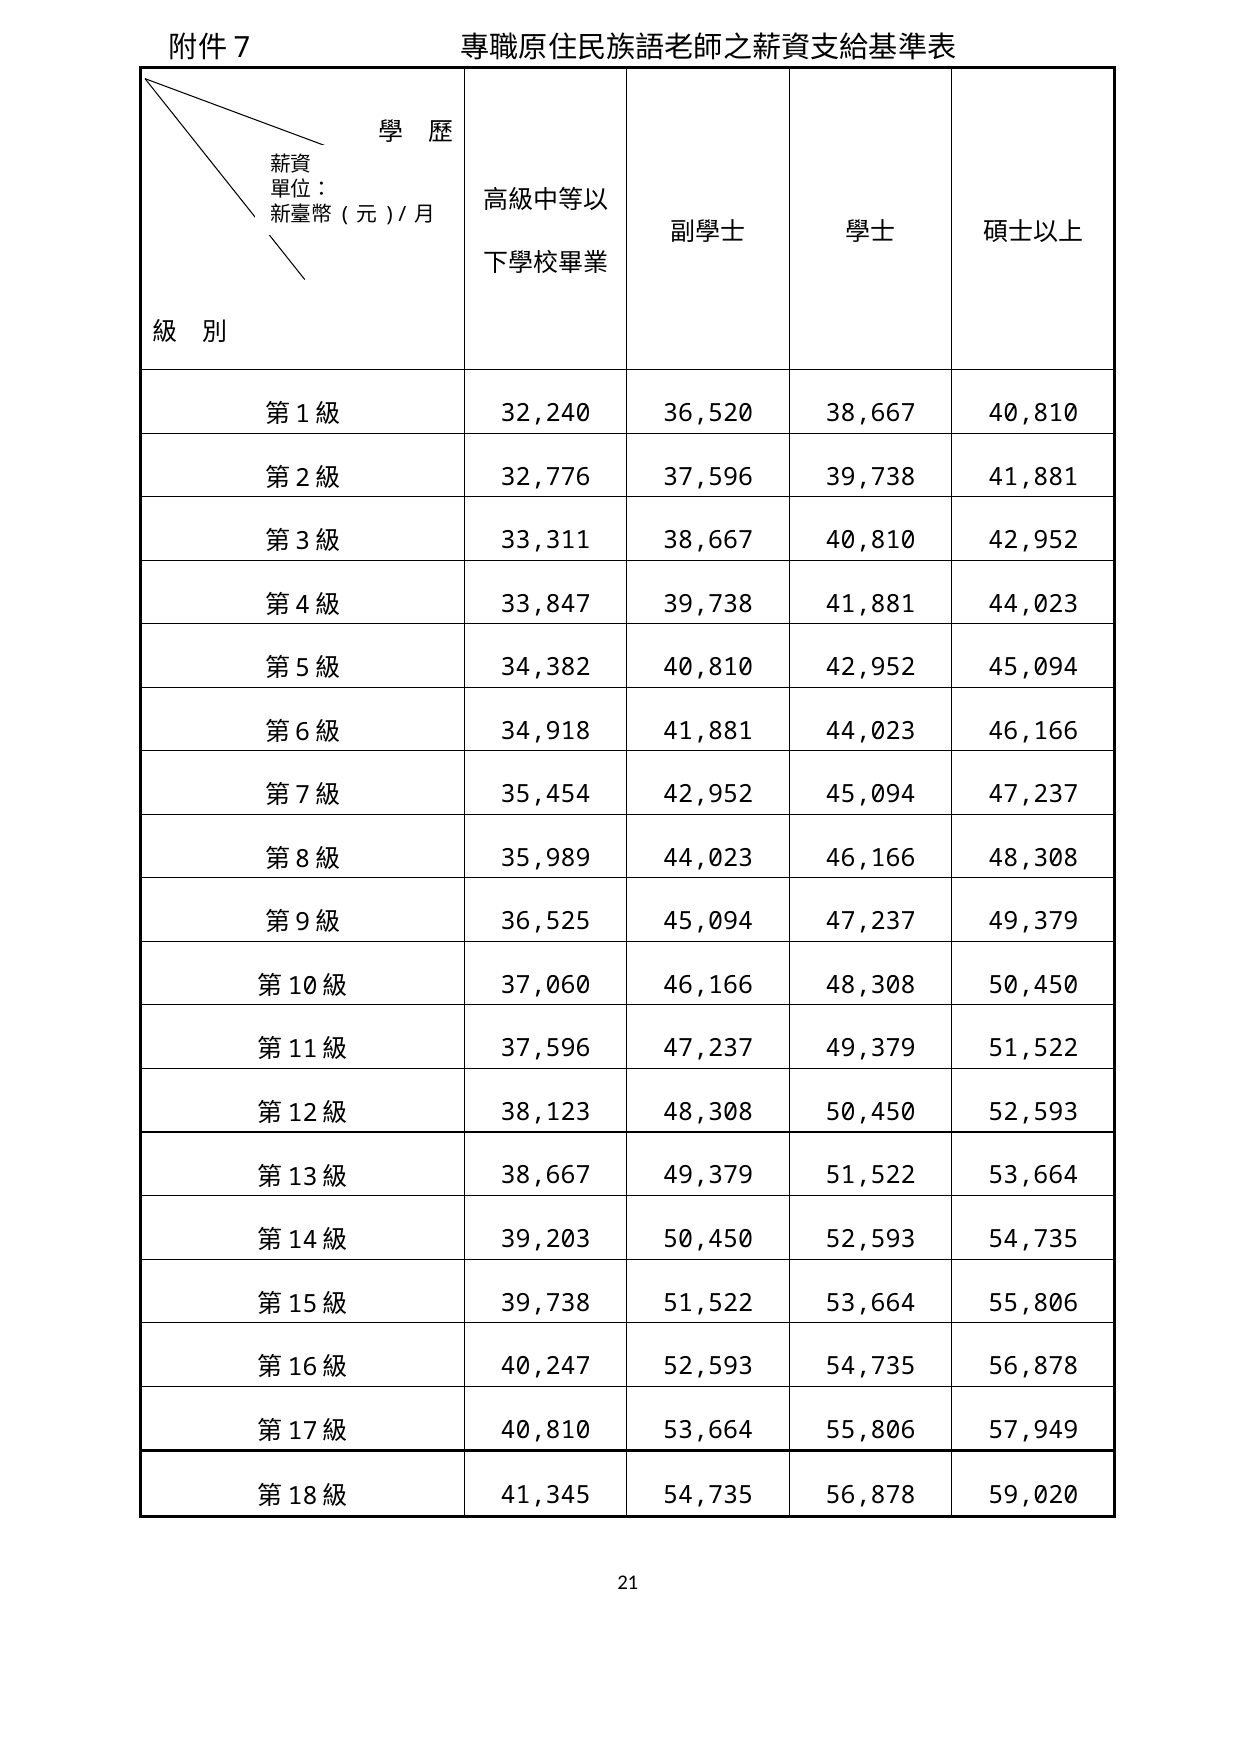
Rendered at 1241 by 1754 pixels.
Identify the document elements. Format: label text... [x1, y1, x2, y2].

table_cell 51,522 [790, 1133, 951, 1195]
table_cell 48,308 [952, 815, 1113, 877]
table_header 學士 [790, 69, 951, 369]
table_cell 第10級 [142, 942, 464, 1004]
table_cell 第3級 [142, 497, 464, 559]
table_cell 第6級 [142, 688, 464, 750]
table_cell 32,776 [465, 434, 626, 496]
table_cell 46,166 [952, 688, 1113, 750]
table_cell 46,166 [627, 942, 789, 1004]
table_cell 51,522 [627, 1260, 789, 1322]
table_cell 52,593 [627, 1323, 789, 1386]
table_cell 第12級 [142, 1069, 464, 1131]
table_cell 52,593 [952, 1069, 1113, 1131]
table_cell 45,094 [952, 624, 1113, 687]
table_cell 34,382 [465, 624, 626, 687]
table_cell 第9級 [142, 878, 464, 941]
table_cell 第7級 [142, 751, 464, 814]
table_cell 33,847 [465, 561, 626, 623]
table_cell 第8級 [142, 815, 464, 877]
table_cell 56,878 [952, 1323, 1113, 1386]
table_cell 34,918 [465, 688, 626, 750]
table_cell 57,949 [952, 1387, 1113, 1449]
table_cell 39,203 [465, 1196, 626, 1258]
table_cell 45,094 [627, 878, 789, 941]
table_cell 第4級 [142, 561, 464, 623]
table_cell 第17級 [142, 1387, 464, 1449]
table_cell 39,738 [790, 434, 951, 496]
table_cell 42,952 [627, 751, 789, 814]
table_cell 36,525 [465, 878, 626, 941]
table_cell 第15級 [142, 1260, 464, 1322]
table_cell 第16級 [142, 1323, 464, 1386]
table_cell 40,810 [790, 497, 951, 559]
table_cell 49,379 [627, 1133, 789, 1195]
table_cell 40,810 [952, 370, 1113, 432]
table_cell 42,952 [952, 497, 1113, 559]
table_cell 38,123 [465, 1069, 626, 1131]
table_header 學 歷 級 別 [142, 69, 464, 369]
table_cell 35,454 [465, 751, 626, 814]
table_cell 53,664 [790, 1260, 951, 1322]
table_cell 54,735 [627, 1452, 789, 1515]
table_cell 59,020 [952, 1452, 1113, 1515]
table_cell 第1級 [142, 370, 464, 432]
table_cell 53,664 [627, 1387, 789, 1449]
table_cell 49,379 [790, 1005, 951, 1068]
table_cell 41,881 [952, 434, 1113, 496]
table_cell 53,664 [952, 1133, 1113, 1195]
table_cell 第14級 [142, 1196, 464, 1258]
table_cell 47,237 [627, 1005, 789, 1068]
table_cell 36,520 [627, 370, 789, 432]
table_cell 55,806 [952, 1260, 1113, 1322]
table_cell 46,166 [790, 815, 951, 877]
table_header 副學士 [627, 69, 789, 369]
table_cell 41,881 [790, 561, 951, 623]
table_cell 38,667 [790, 370, 951, 432]
table_cell 第5級 [142, 624, 464, 687]
table_cell 56,878 [790, 1452, 951, 1515]
table_cell 40,810 [627, 624, 789, 687]
table_cell 42,952 [790, 624, 951, 687]
table_cell 40,247 [465, 1323, 626, 1386]
table_cell 44,023 [627, 815, 789, 877]
table_cell 48,308 [790, 942, 951, 1004]
table_cell 33,311 [465, 497, 626, 559]
table_cell 47,237 [790, 878, 951, 941]
table_cell 50,450 [952, 942, 1113, 1004]
table_cell 38,667 [627, 497, 789, 559]
table_cell 44,023 [952, 561, 1113, 623]
text 附件7 專職原住民族語老師之薪資支給基準表 [118, 3, 1137, 66]
table_cell 44,023 [790, 688, 951, 750]
table_cell 52,593 [790, 1196, 951, 1258]
table_cell 50,450 [627, 1196, 789, 1258]
table_cell 37,596 [627, 434, 789, 496]
table_header 碩士以上 [952, 69, 1113, 369]
table_cell 47,237 [952, 751, 1113, 814]
table_cell 35,989 [465, 815, 626, 877]
table_cell 48,308 [627, 1069, 789, 1131]
table_cell 第13級 [142, 1133, 464, 1195]
table_cell 45,094 [790, 751, 951, 814]
table_cell 54,735 [790, 1323, 951, 1386]
table_cell 51,522 [952, 1005, 1113, 1068]
table_cell 55,806 [790, 1387, 951, 1449]
table_cell 第11級 [142, 1005, 464, 1068]
table_header 高級中等以下學校畢業 [465, 69, 626, 369]
table_cell 37,596 [465, 1005, 626, 1068]
table_cell 54,735 [952, 1196, 1113, 1258]
table_cell 41,345 [465, 1452, 626, 1515]
table_cell 32,240 [465, 370, 626, 432]
table_cell 49,379 [952, 878, 1113, 941]
table_cell 39,738 [465, 1260, 626, 1322]
table_cell 38,667 [465, 1133, 626, 1195]
table_cell 第2級 [142, 434, 464, 496]
table_cell 39,738 [627, 561, 789, 623]
table_cell 41,881 [627, 688, 789, 750]
table_cell 第18級 [142, 1452, 464, 1515]
table_cell 50,450 [790, 1069, 951, 1131]
table_cell 37,060 [465, 942, 626, 1004]
table_cell 40,810 [465, 1387, 626, 1449]
